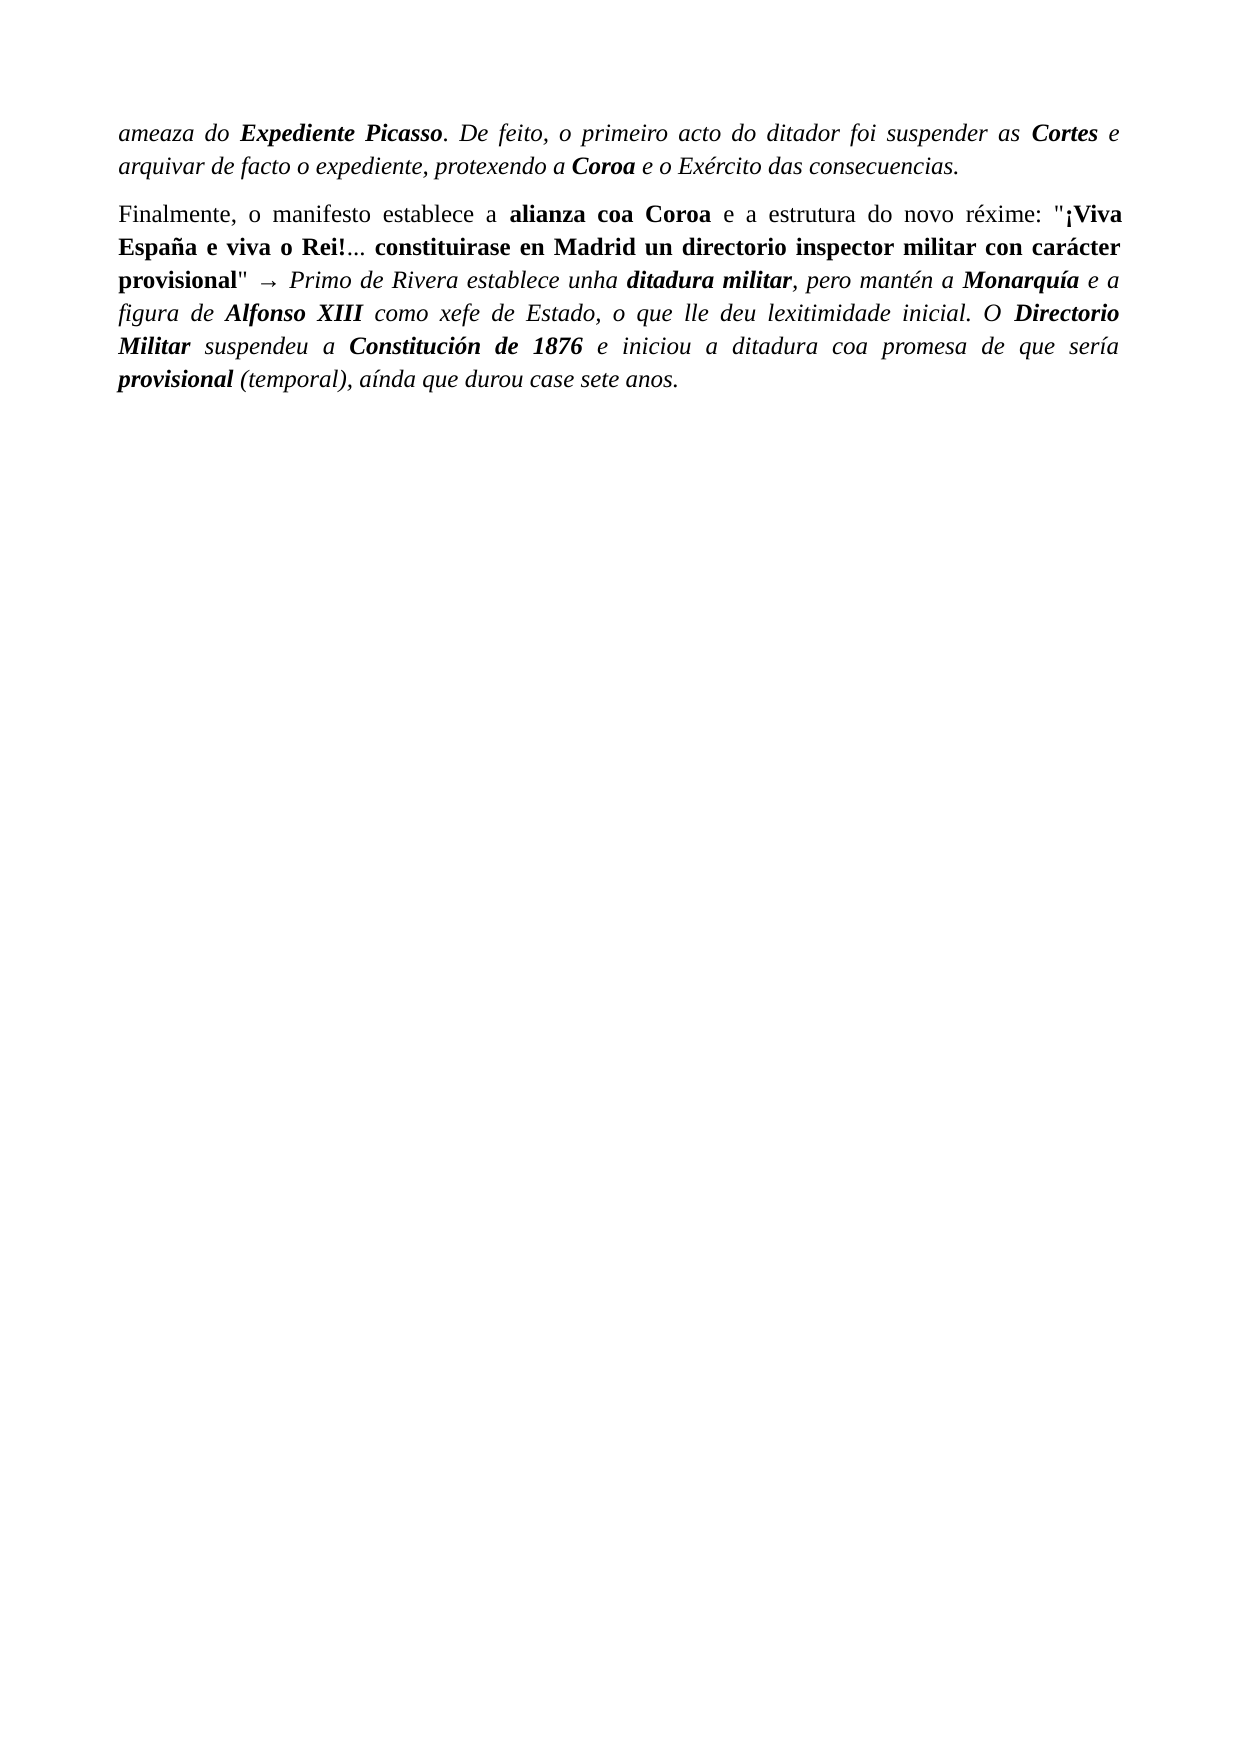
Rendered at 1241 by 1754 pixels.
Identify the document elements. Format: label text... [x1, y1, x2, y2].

text ameaza do Expediente Picasso. De feito, o primeiro acto do ditador foi suspender as Cortes e arquivar de facto o expediente, protexendo a Coroa e o Exército das consecuencias. [118, 118, 1122, 180]
text Finalmente, o manifesto establece a alianza coa Coroa e a estrutura do novo réxime: "¡Viva España e viva o Rei!... constituirase en Madrid un directorio inspector militar con carácter provisional" → Primo de Rivera establece unha ditadura militar, pero mantén a Monarquía e a figura de Alfonso XIII como xefe de Estado, o que lle deu lexitimidade inicial. O Directorio Militar suspendeu a Constitución de 1876 e iniciou a ditadura coa promesa de que sería provisional (temporal), aínda que durou case sete anos. [118, 199, 1122, 393]
